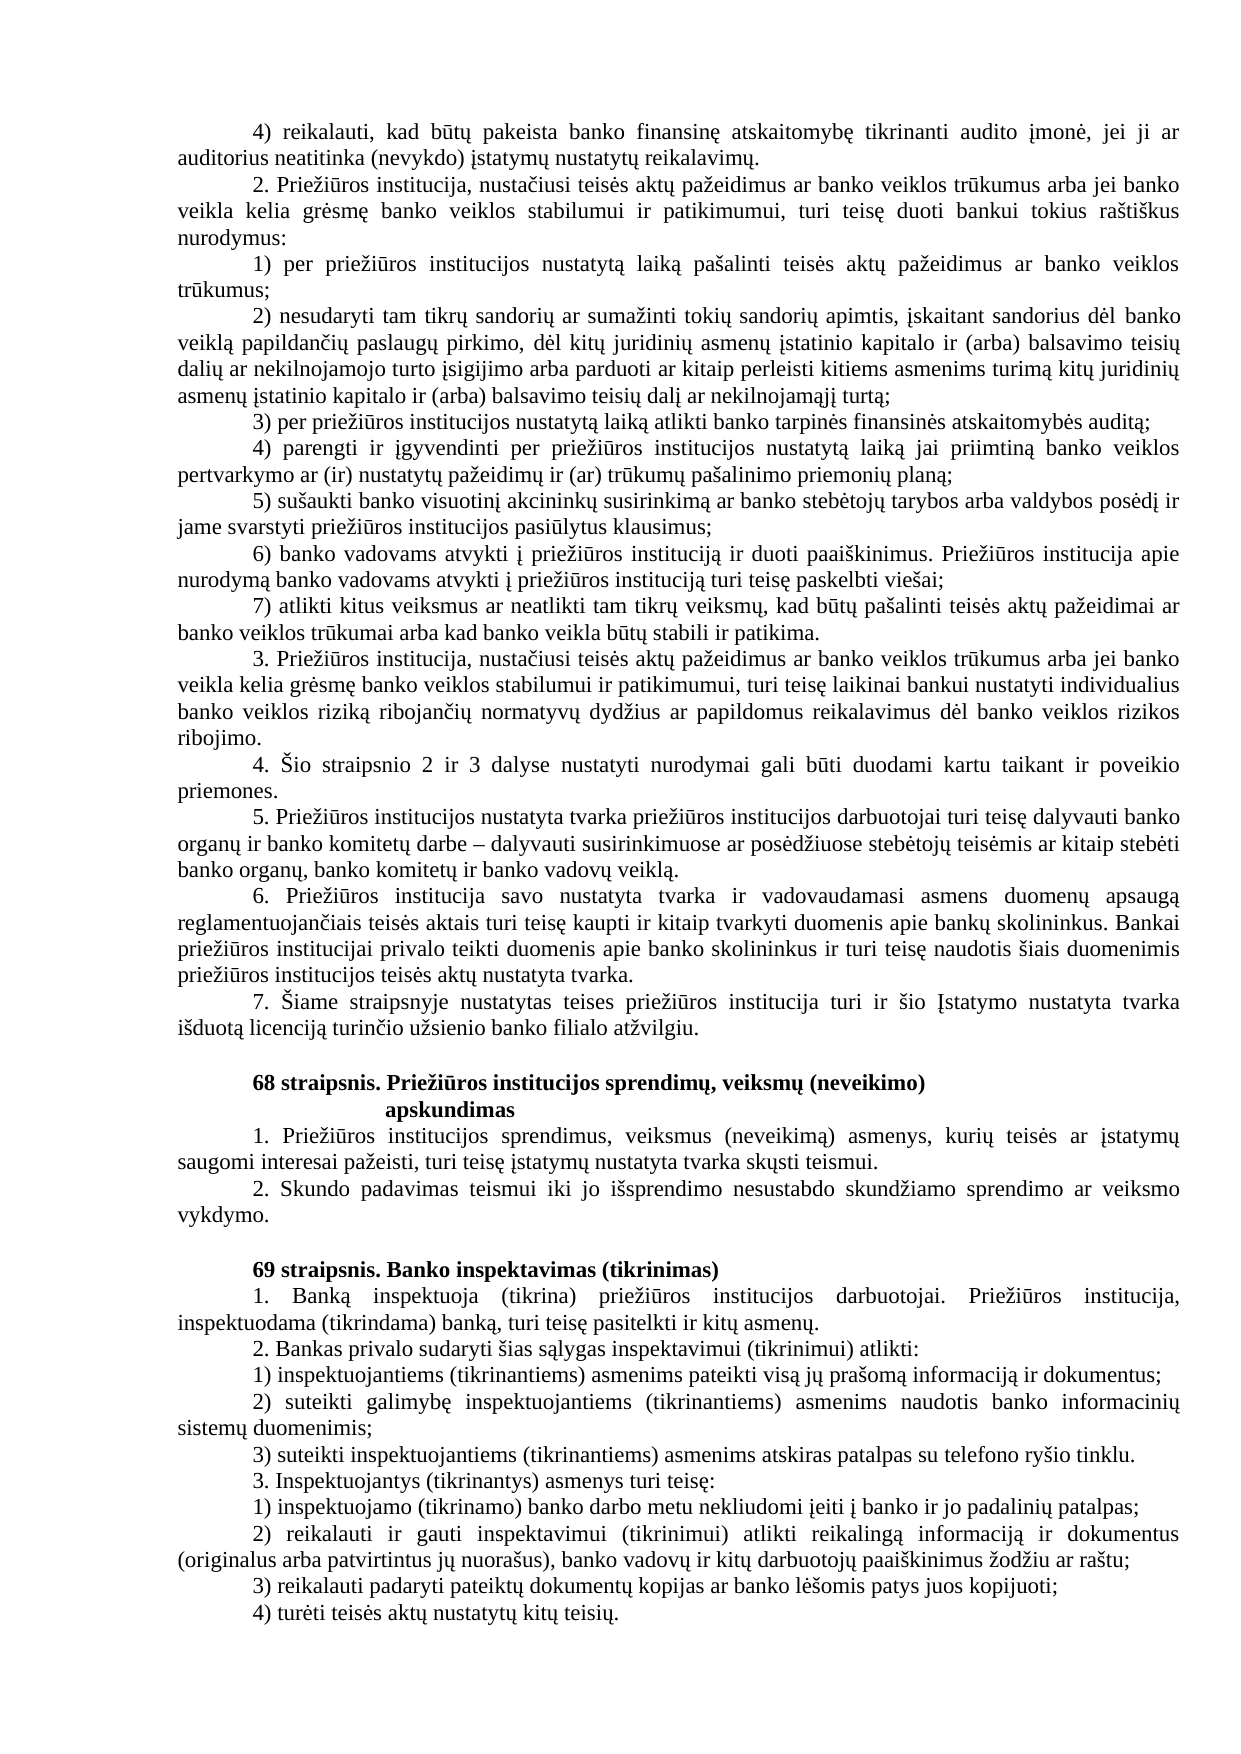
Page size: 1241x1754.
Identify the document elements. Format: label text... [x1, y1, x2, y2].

text 1) inspektuojamo (tikrinamo) banko darbo metu nekliudomi įeiti į banko ir jo padalinių patalpas; [177, 1493, 1181, 1520]
text 3. Priežiūros institucija, nustačiusi teisės aktų pažeidimus ar banko veiklos trūkumus arba jei banko veikla kelia grėsmę banko veiklos stabilumui ir patikimumui, turi teisę laikinai bankui nustatyti individualius banko veiklos riziką ribojančių normatyvų dydžius ar papildomus reikalavimus dėl banko veiklos rizikos ribojimo. [177, 645, 1181, 751]
text apskundimas [177, 1096, 1181, 1122]
text 2. Priežiūros institucija, nustačiusi teisės aktų pažeidimus ar banko veiklos trūkumus arba jei banko veikla kelia grėsmę banko veiklos stabilumui ir patikimumui, turi teisę duoti bankui tokius raštiškus nurodymus: [177, 171, 1181, 250]
text 2) suteikti galimybę inspektuojantiems (tikrinantiems) asmenims naudotis banko informacinių sistemų duomenimis; [177, 1388, 1181, 1441]
text 5. Priežiūros institucijos nustatyta tvarka priežiūros institucijos darbuotojai turi teisę dalyvauti banko organų ir banko komitetų darbe – dalyvauti susirinkimuose ar posėdžiuose stebėtojų teisėmis ar kitaip stebėti banko organų, banko komitetų ir banko vadovų veiklą. [177, 803, 1181, 882]
text 69 straipsnis. Banko inspektavimas (tikrinimas) [177, 1256, 1181, 1282]
text 2) nesudaryti tam tikrų sandorių ar sumažinti tokių sandorių apimtis, įskaitant sandorius dėl banko veiklą papildančių paslaugų pirkimo, dėl kitų juridinių asmenų įstatinio kapitalo ir (arba) balsavimo teisių dalių ar nekilnojamojo turto įsigijimo arba parduoti ar kitaip perleisti kitiems asmenims turimą kitų juridinių asmenų įstatinio kapitalo ir (arba) balsavimo teisių dalį ar nekilnojamąjį turtą; [177, 303, 1181, 408]
text 2) reikalauti ir gauti inspektavimui (tikrinimui) atlikti reikalingą informaciją ir dokumentus (originalus arba patvirtintus jų nuorašus), banko vadovų ir kitų darbuotojų paaiškinimus žodžiu ar raštu; [177, 1520, 1181, 1572]
text 3) per priežiūros institucijos nustatytą laiką atlikti banko tarpinės finansinės atskaitomybės auditą; [177, 408, 1181, 434]
text 1. Priežiūros institucijos sprendimus, veiksmus (neveikimą) asmenys, kurių teisės ar įstatymų saugomi interesai pažeisti, turi teisę įstatymų nustatyta tvarka skųsti teismui. [177, 1122, 1181, 1175]
text 4. Šio straipsnio 2 ir 3 dalyse nustatyti nurodymai gali būti duodami kartu taikant ir poveikio priemones. [177, 751, 1181, 803]
text 2. Skundo padavimas teismui iki jo išsprendimo nesustabdo skundžiamo sprendimo ar veiksmo vykdymo. [177, 1175, 1181, 1227]
text 1. Banką inspektuoja (tikrina) priežiūros institucijos darbuotojai. Priežiūros institucija, inspektuodama (tikrindama) banką, turi teisę pasitelkti ir kitų asmenų. [177, 1282, 1181, 1335]
text 4) turėti teisės aktų nustatytų kitų teisių. [177, 1599, 1181, 1625]
text 7. Šiame straipsnyje nustatytas teises priežiūros institucija turi ir šio Įstatymo nustatyta tvarka išduotą licenciją turinčio užsienio banko filialo atžvilgiu. [177, 988, 1181, 1041]
text 4) reikalauti, kad būtų pakeista banko finansinę atskaitomybę tikrinanti audito įmonė, jei ji ar auditorius neatitinka (nevykdo) įstatymų nustatytų reikalavimų. [177, 118, 1181, 171]
text 1) per priežiūros institucijos nustatytą laiką pašalinti teisės aktų pažeidimus ar banko veiklos trūkumus; [177, 250, 1181, 303]
text 6. Priežiūros institucija savo nustatyta tvarka ir vadovaudamasi asmens duomenų apsaugą reglamentuojančiais teisės aktais turi teisę kaupti ir kitaip tvarkyti duomenis apie bankų skolininkus. Bankai priežiūros institucijai privalo teikti duomenis apie banko skolininkus ir turi teisę naudotis šiais duomenimis priežiūros institucijos teisės aktų nustatyta tvarka. [177, 882, 1181, 988]
text 3) suteikti inspektuojantiems (tikrinantiems) asmenims atskiras patalpas su telefono ryšio tinklu. [177, 1441, 1181, 1467]
text 3. Inspektuojantys (tikrinantys) asmenys turi teisę: [177, 1467, 1181, 1493]
text 7) atlikti kitus veiksmus ar neatlikti tam tikrų veiksmų, kad būtų pašalinti teisės aktų pažeidimai ar banko veiklos trūkumai arba kad banko veikla būtų stabili ir patikima. [177, 592, 1181, 645]
text 2. Bankas privalo sudaryti šias sąlygas inspektavimui (tikrinimui) atlikti: [177, 1335, 1181, 1362]
text 1) inspektuojantiems (tikrinantiems) asmenims pateikti visą jų prašomą informaciją ir dokumentus; [177, 1362, 1181, 1388]
text 68 straipsnis. Priežiūros institucijos sprendimų, veiksmų (neveikimo) [177, 1069, 1181, 1096]
text 6) banko vadovams atvykti į priežiūros instituciją ir duoti paaiškinimus. Priežiūros institucija apie nurodymą banko vadovams atvykti į priežiūros instituciją turi teisę paskelbti viešai; [177, 540, 1181, 592]
text 5) sušaukti banko visuotinį akcininkų susirinkimą ar banko stebėtojų tarybos arba valdybos posėdį ir jame svarstyti priežiūros institucijos pasiūlytus klausimus; [177, 487, 1181, 540]
text 4) parengti ir įgyvendinti per priežiūros institucijos nustatytą laiką jai priimtiną banko veiklos pertvarkymo ar (ir) nustatytų pažeidimų ir (ar) trūkumų pašalinimo priemonių planą; [177, 434, 1181, 487]
text 3) reikalauti padaryti pateiktų dokumentų kopijas ar banko lėšomis patys juos kopijuoti; [177, 1572, 1181, 1599]
